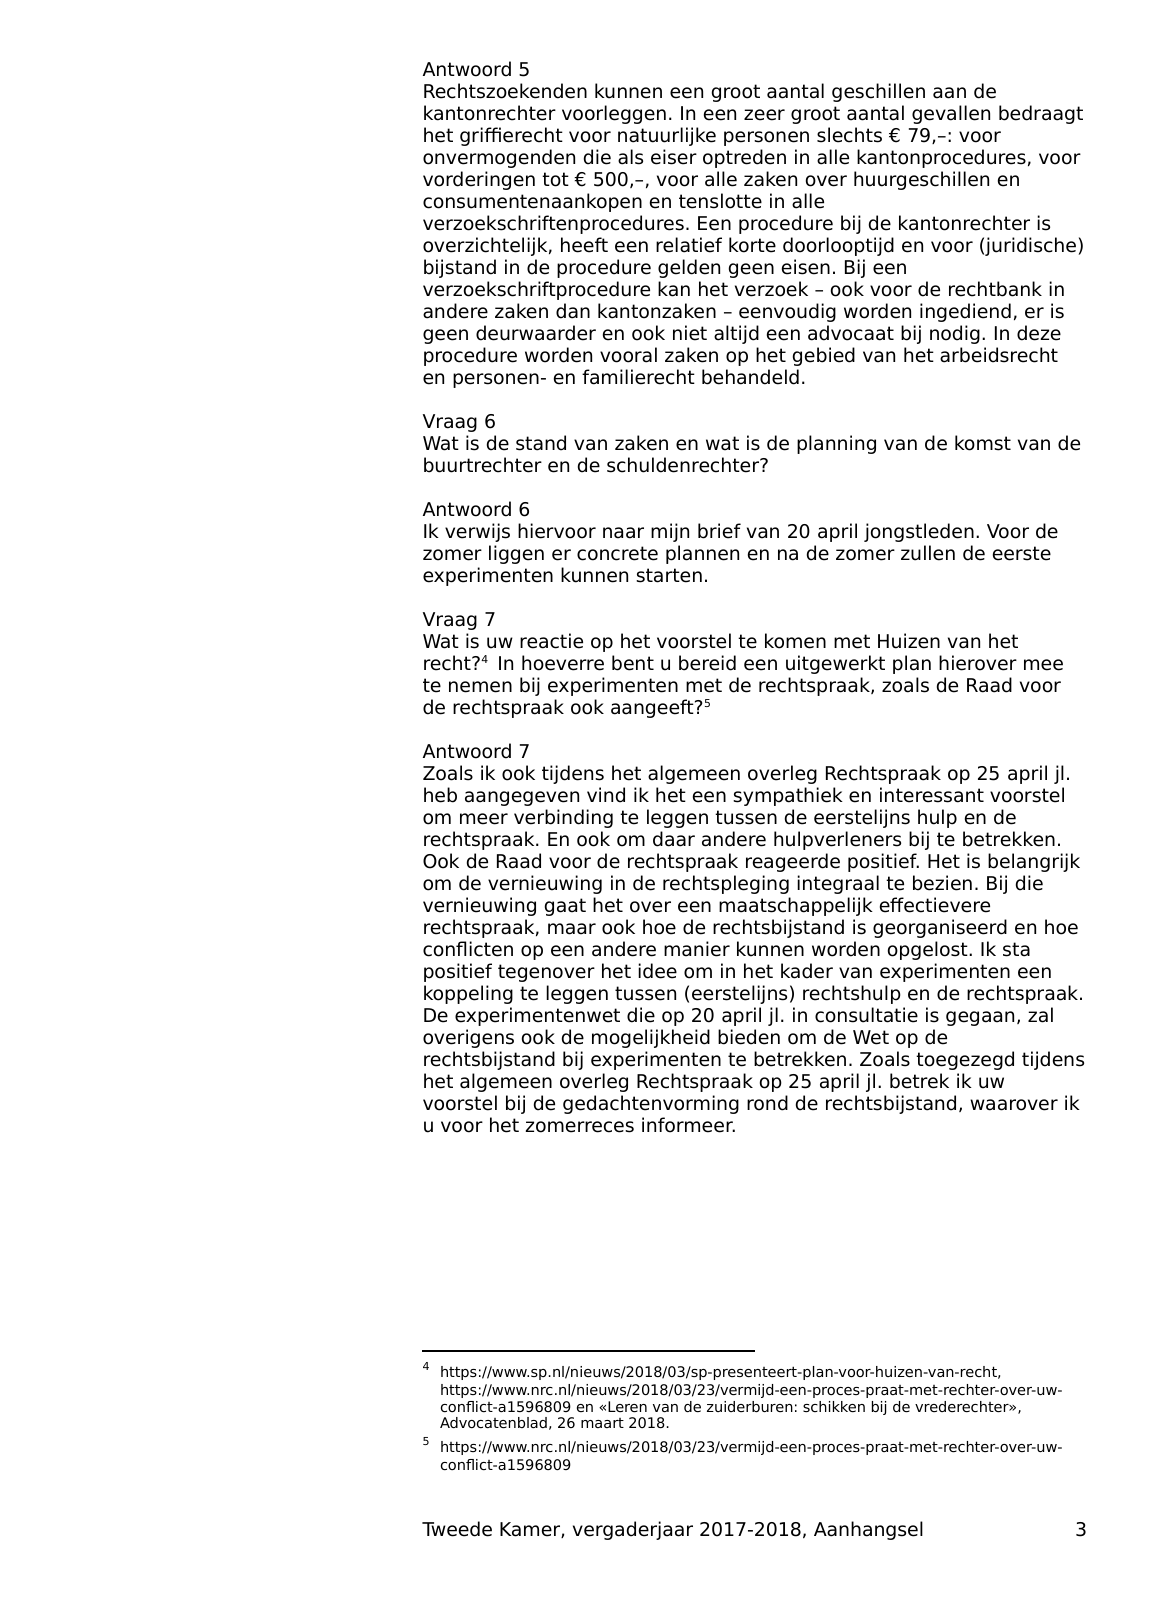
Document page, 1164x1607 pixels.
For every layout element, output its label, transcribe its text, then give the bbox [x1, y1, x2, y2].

text Wat is uw reactie op het voorstel te komen met Huizen van het recht? In hoeverre bent u bereid een uitgewerkt plan hierover mee te nemen bij experimenten met de rechtspraak, zoals de Raad voor de rechtspraak ook aangeeft? [422, 631, 1087, 719]
text Antwoord 7 [422, 741, 1087, 763]
text Rechtszoekenden kunnen een groot aantal geschillen aan de kantonrechter voorleggen. In een zeer groot aantal gevallen bedraagt het griffierecht voor natuurlijke personen slechts € 79,–: voor onvermogenden die als eiser optreden in alle kantonprocedures, voor vorderingen tot € 500,–, voor alle zaken over huurgeschillen en consumentenaankopen en tenslotte in alle verzoekschriftenprocedures. Een procedure bij de kantonrechter is overzichtelijk, heeft een relatief korte doorlooptijd en voor (juridische) bijstand in de procedure gelden geen eisen. Bij een verzoekschriftprocedure kan het verzoek – ook voor de rechtbank in andere zaken dan kantonzaken – eenvoudig worden ingediend, er is geen deurwaarder en ook niet altijd een advocaat bij nodig. In deze procedure worden vooral zaken op het gebied van het arbeidsrecht en personen- en familierecht behandeld. [422, 81, 1087, 389]
text Antwoord 5 [422, 59, 1087, 81]
text Wat is de stand van zaken en wat is de planning van de komst van de buurtrechter en de schuldenrechter? [422, 433, 1087, 477]
text Antwoord 6 [422, 499, 1087, 521]
text https://www.nrc.nl/nieuws/2018/03/23/vermijd-een-proces-praat-met-rechter-over-uw-conflict-a1596809 [422, 1435, 1087, 1474]
text Zoals ik ook tijdens het algemeen overleg Rechtspraak op 25 april jl. heb aangegeven vind ik het een sympathiek en interessant voorstel om meer verbinding te leggen tussen de eerstelijns hulp en de rechtspraak. En ook om daar andere hulpverleners bij te betrekken. Ook de Raad voor de rechtspraak reageerde positief. Het is belangrijk om de vernieuwing in de rechtspleging integraal te bezien. Bij die vernieuwing gaat het over een maatschappelijk effectievere rechtspraak, maar ook hoe de rechtsbijstand is georganiseerd en hoe conflicten op een andere manier kunnen worden opgelost. Ik sta positief tegenover het idee om in het kader van experimenten een koppeling te leggen tussen (eerstelijns) rechtshulp en de rechtspraak. De experimentenwet die op 20 april jl. in consultatie is gegaan, zal overigens ook de mogelijkheid bieden om de Wet op de rechtsbijstand bij experimenten te betrekken. Zoals toegezegd tijdens het algemeen overleg Rechtspraak op 25 april jl. betrek ik uw voorstel bij de gedachtenvorming rond de rechtsbijstand, waarover ik u voor het zomerreces informeer. [422, 763, 1087, 1137]
text https://www.sp.nl/nieuws/2018/03/sp-presenteert-plan-voor-huizen-van-recht, https://www.nrc.nl/nieuws/2018/03/23/vermijd-een-proces-praat-met-rechter-over-uw-conflict-a1596809 en «Leren van de zuiderburen: schikken bij de vrederechter», Advocatenblad, 26 maart 2018. [422, 1360, 1087, 1432]
text Vraag 6 [422, 411, 1087, 433]
text Vraag 7 [422, 609, 1087, 631]
text Ik verwijs hiervoor naar mijn brief van 20 april jongstleden. Voor de zomer liggen er concrete plannen en na de zomer zullen de eerste experimenten kunnen starten. [422, 521, 1087, 587]
